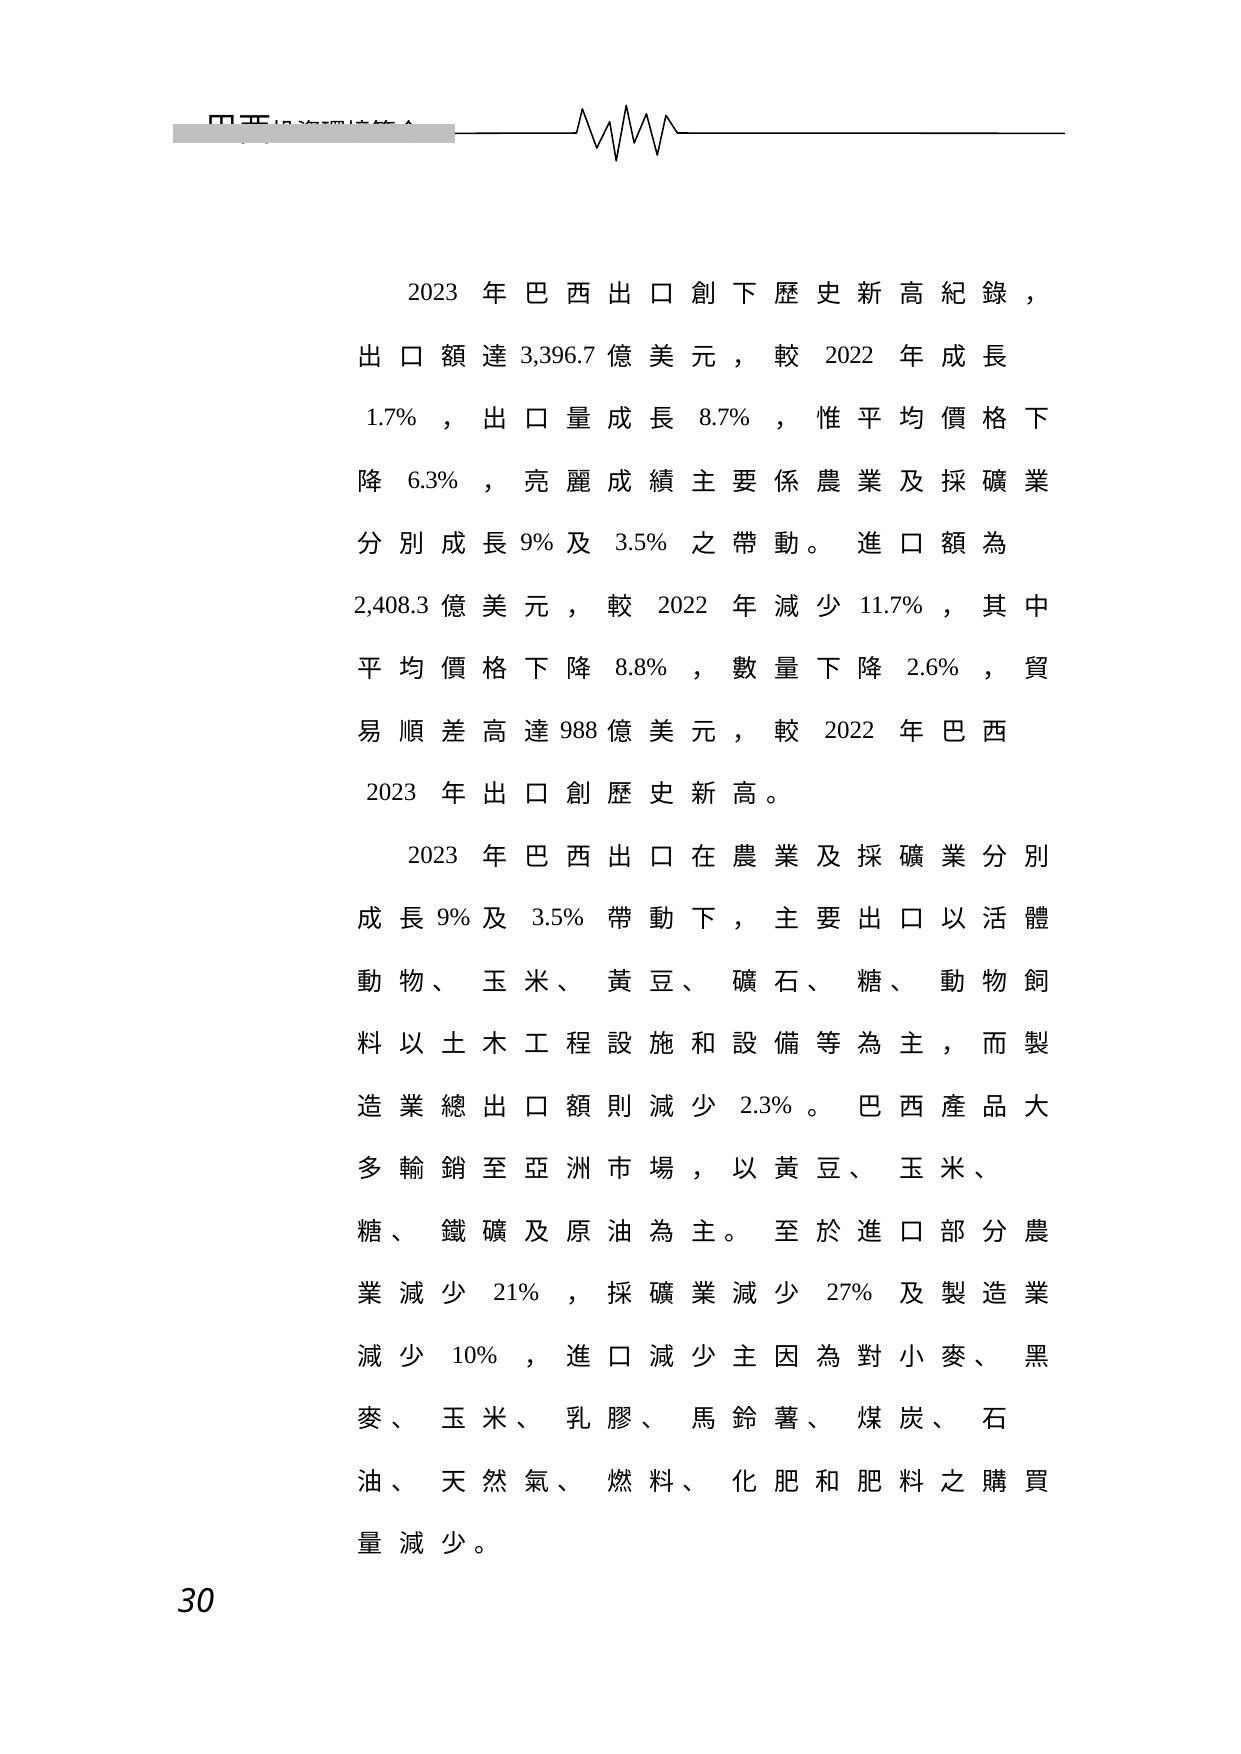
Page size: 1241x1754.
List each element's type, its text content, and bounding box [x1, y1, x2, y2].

text 2023年巴西出口創下歷史新高紀錄，出口額達3,396.7億美元，較2022年成長1.7%，出口量成長8.7%，惟平均價格下降6.3%，亮麗成績主要係農業及採礦業分別成長9%及3.5%之帶動。進口額為2,408.3億美元，較2022年減少11.7%，其中平均價格下降8.8%，數量下降2.6%，貿易順差高達988億美元，較2022年巴西2023年出口創歷史新高。 [334, 250, 1058, 813]
text 2023年巴西出口在農業及採礦業分別成長9%及3.5%帶動下，主要出口以活體動物、玉米、黃豆、礦石、糖、動物飼料以土木工程設施和設備等為主，而製造業總出口額則減少2.3%。巴西產品大多輸銷至亞洲市場，以黃豆、玉米、糖、鐵礦及原油為主。至於進口部分農業減少21%，採礦業減少27%及製造業減少10%，進口減少主因為對小麥、黑麥、玉米、乳膠、馬鈴薯、煤炭、石油、天然氣、燃料、化肥和肥料之購買量減少。 [334, 813, 1058, 1563]
